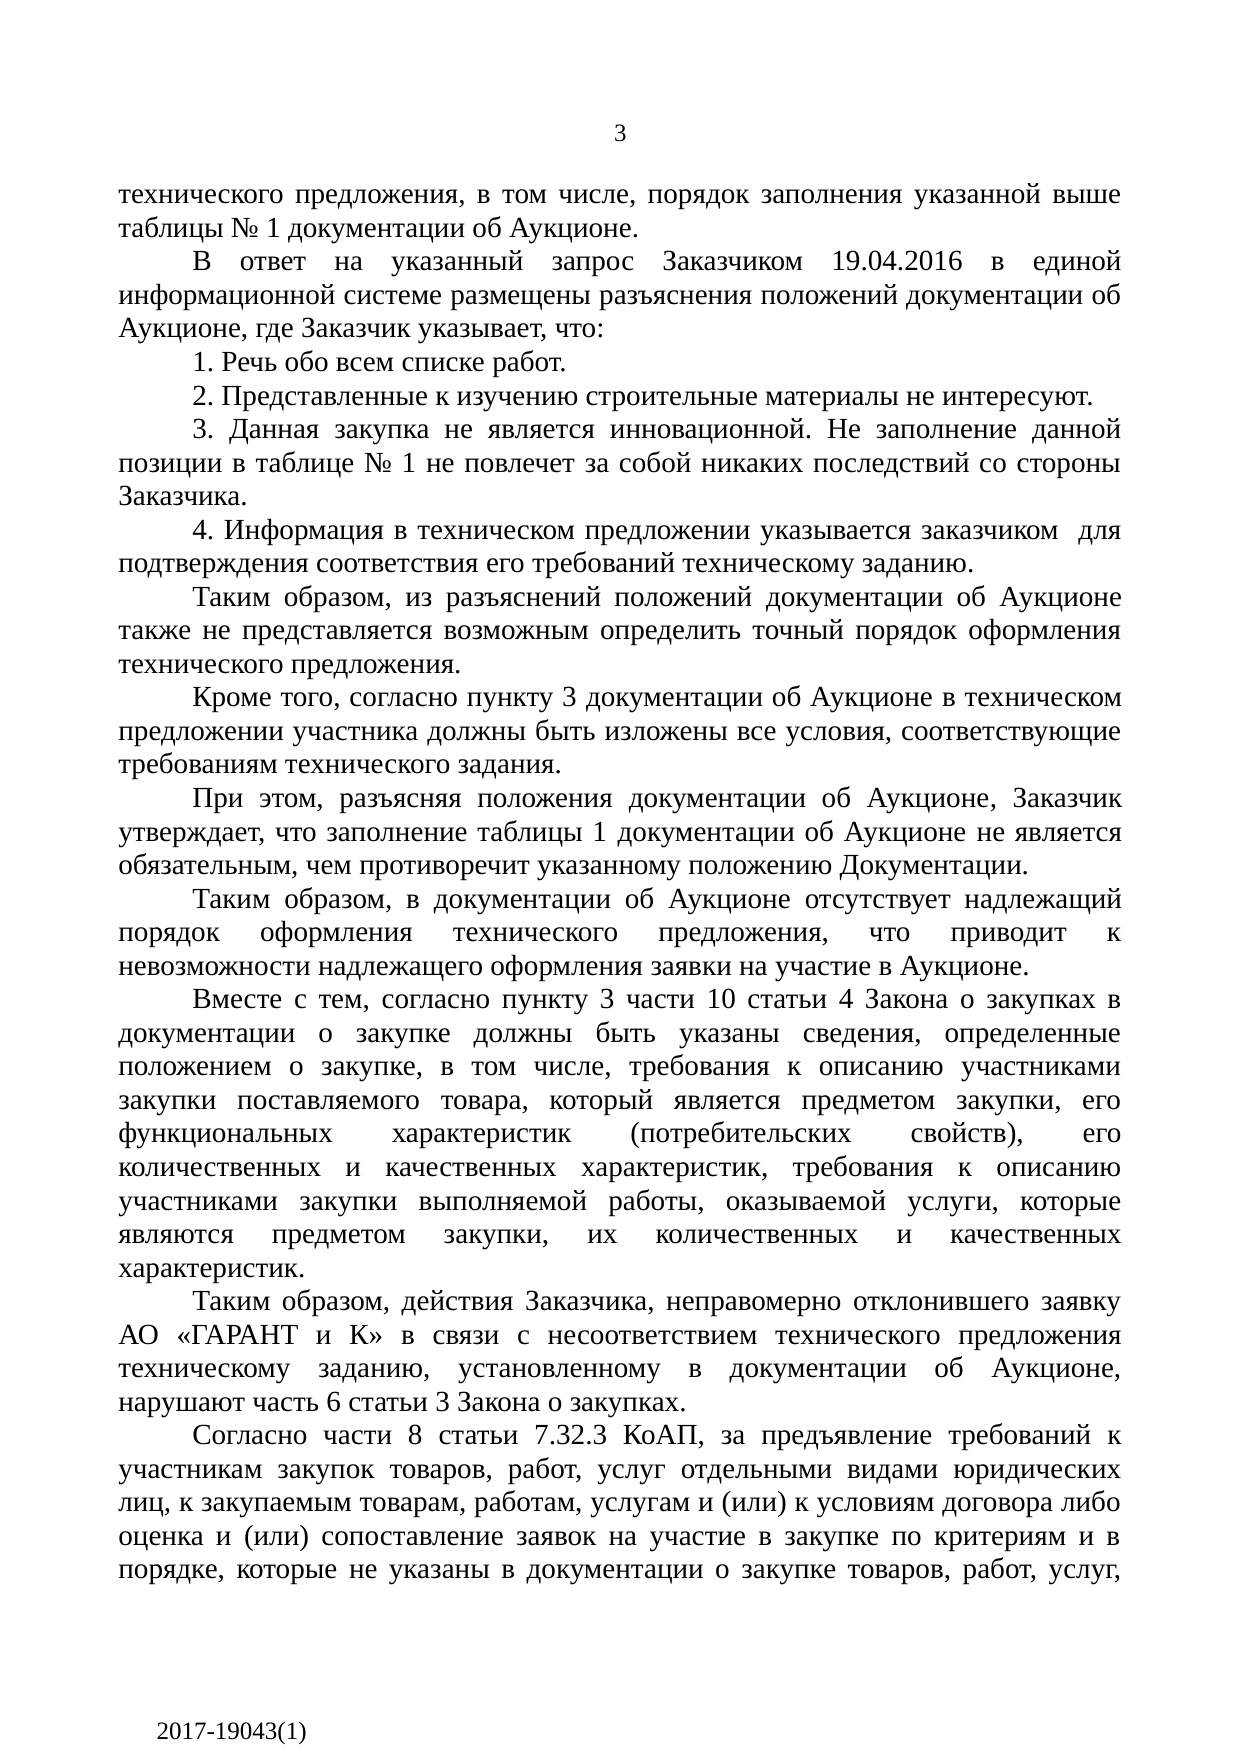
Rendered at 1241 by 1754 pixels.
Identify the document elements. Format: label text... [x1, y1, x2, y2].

text В ответ на указанный запрос Заказчиком 19.04.2016 в единой информационной системе размещены разъяснения положений документации об Аукционе, где Заказчик указывает, что: [118, 243, 1122, 344]
text При этом, разъясняя положения документации об Аукционе, Заказчик утверждает, что заполнение таблицы 1 документации об Аукционе не является обязательным, чем противоречит указанному положению Документации. [118, 780, 1122, 881]
text Таким образом, в документации об Аукционе отсутствует надлежащий порядок оформления технического предложения, что приводит к невозможности надлежащего оформления заявки на участие в Аукционе. [118, 881, 1122, 981]
text технического предложения, в том числе, порядок заполнения указанной выше таблицы № 1 документации об Аукционе. [118, 176, 1122, 243]
text Таким образом, из разъяснений положений документации об Аукционе также не представляется возможным определить точный порядок оформления технического предложения. [118, 579, 1122, 679]
text 2. Представленные к изучению строительные материалы не интересуют. [118, 378, 1122, 411]
text Кроме того, согласно пункту 3 документации об Аукционе в техническом предложении участника должны быть изложены все условия, соответствующие требованиям технического задания. [118, 679, 1122, 780]
text Вместе с тем, согласно пункту 3 части 10 статьи 4 Закона о закупках в документации о закупке должны быть указаны сведения, определенные положением о закупке, в том числе, требования к описанию участниками закупки поставляемого товара, который является предметом закупки, его функциональных характеристик (потребительских свойств), его количественных и качественных характеристик, требования к описанию участниками закупки выполняемой работы, оказываемой услуги, которые являются предметом закупки, их количественных и качественных характеристик. [118, 981, 1122, 1283]
text Согласно части 8 статьи 7.32.3 КоАП, за предъявление требований к участникам закупок товаров, работ, услуг отдельными видами юридических лиц, к закупаемым товарам, работам, услугам и (или) к условиям договора либо оценка и (или) сопоставление заявок на участие в закупке по критериям и в порядке, которые не указаны в документации о закупке товаров, работ, услуг, [118, 1417, 1122, 1585]
text 3. Данная закупка не является инновационной. Не заполнение данной позиции в таблице № 1 не повлечет за собой никаких последствий со стороны Заказчика. [118, 411, 1122, 512]
text 4. Информация в техническом предложении указывается заказчиком для подтверждения соответствия его требований техническому заданию. [118, 512, 1122, 579]
text 1. Речь обо всем списке работ. [118, 344, 1122, 378]
text Таким образом, действия Заказчика, неправомерно отклонившего заявку АО «ГАРАНТ и К» в связи с несоответствием технического предложения техническому заданию, установленному в документации об Аукционе, нарушают часть 6 статьи 3 Закона о закупках. [118, 1283, 1122, 1417]
